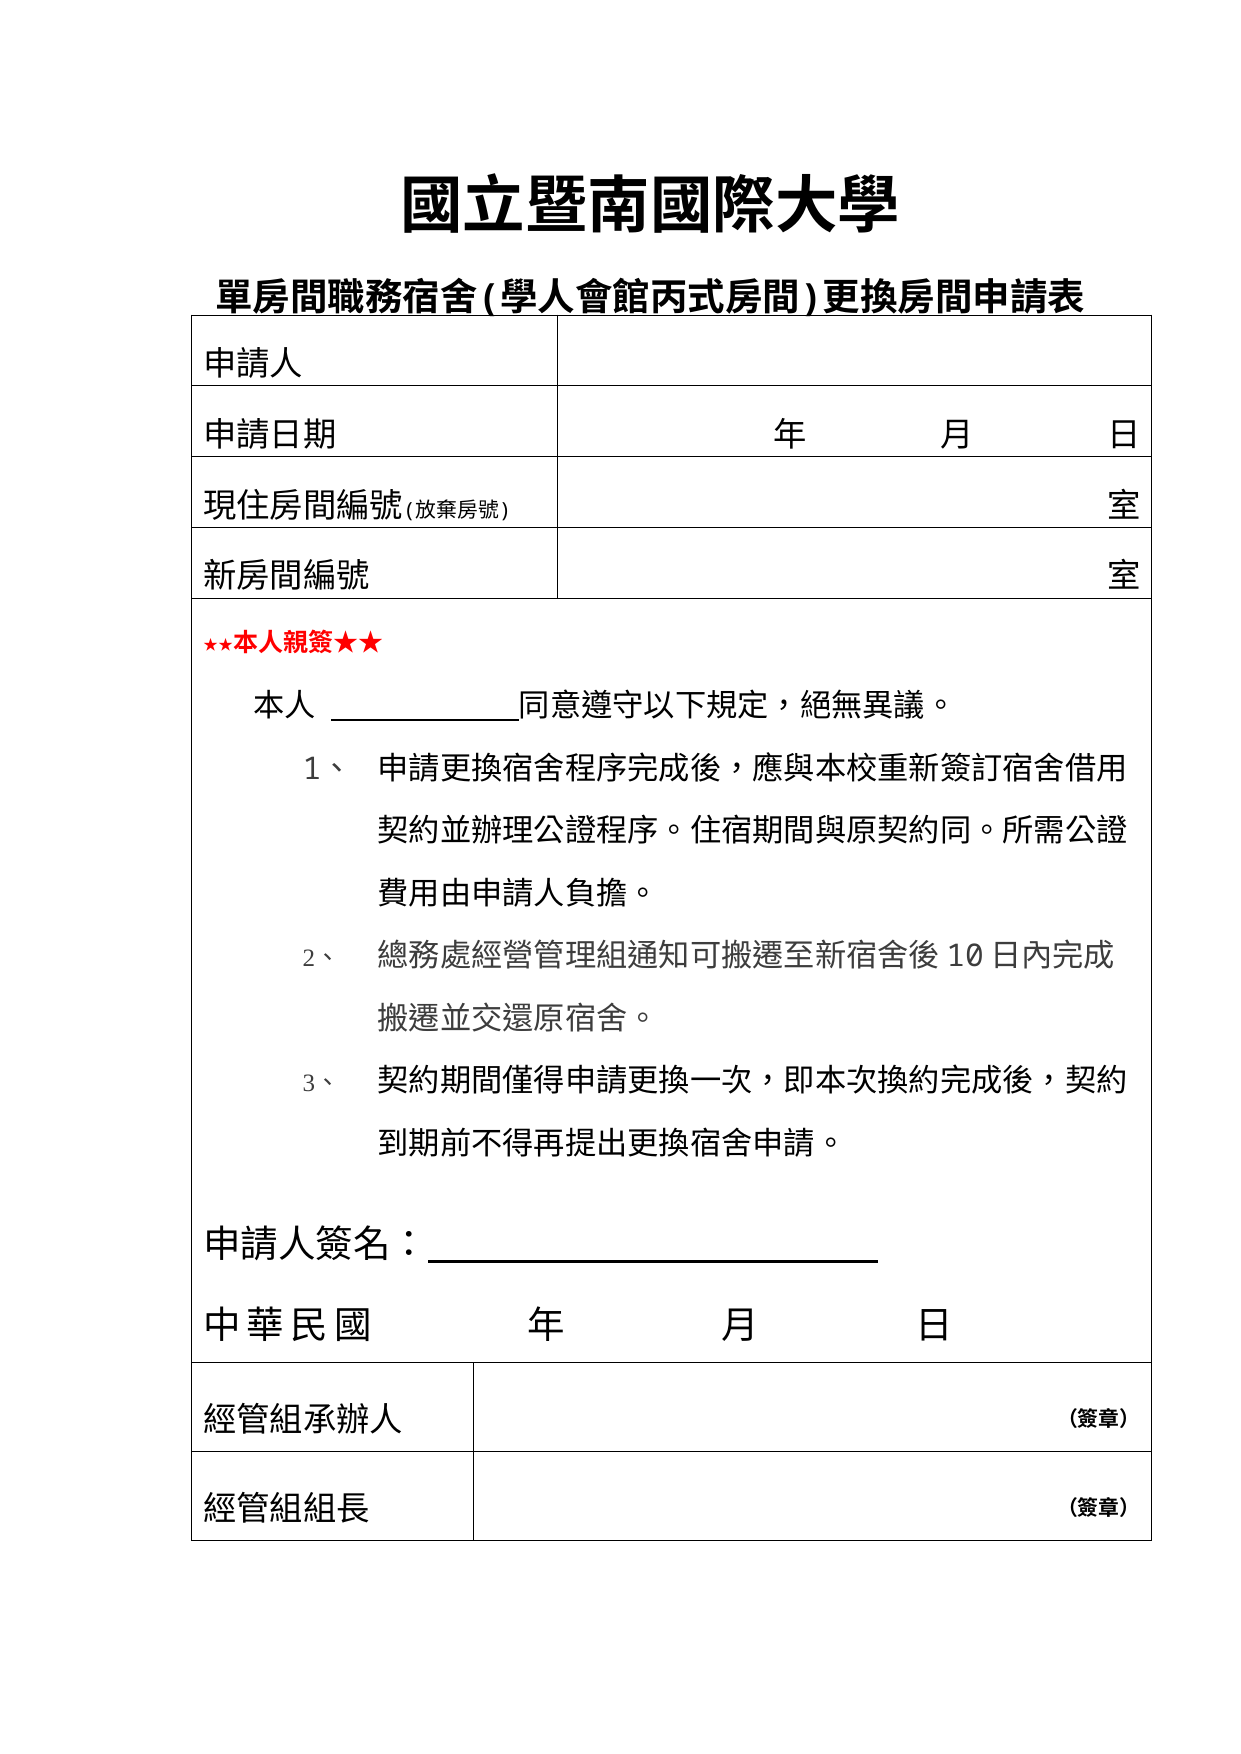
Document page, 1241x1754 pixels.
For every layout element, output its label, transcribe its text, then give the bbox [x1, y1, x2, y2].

table_cell 室 [558, 457, 1151, 527]
text 單房間職務宿舍(學人會館丙式房間)更換房間申請表 [148, 252, 1152, 314]
table_cell ★★本人親簽★★ 本人 同意遵守以下規定，絕無異議。 申請更換宿舍程序完成後，應與本校重新簽訂宿舍借用契約並辦理公證程序。住宿期間與原契約同。所需公證費用由申請人負擔。 總務處經營管理組通知可搬遷至新宿舍後10日內完成搬遷並交還原宿舍。 契約期間僅得申請更換一次，即本次換約完成後，契約到期前不得再提出更換宿舍申請。 申請人簽名： 中華民國 年 月 日 [192, 599, 1151, 1362]
table_header 申請人 [192, 316, 557, 385]
table_cell 年 月 日 [558, 386, 1151, 456]
table_cell 新房間編號 [192, 528, 557, 598]
table_cell 現住房間編號(放棄房號) [192, 457, 557, 527]
table_cell 經管組承辦人 [192, 1363, 473, 1451]
table_header [558, 316, 1151, 385]
table_cell 申請日期 [192, 386, 557, 456]
text 國立暨南國際大學 [148, 127, 1152, 252]
table_cell （簽章） [474, 1363, 1151, 1451]
table_cell （簽章） [474, 1452, 1151, 1539]
table_cell 經管組組長 [192, 1452, 473, 1539]
table_cell 室 [558, 528, 1151, 598]
